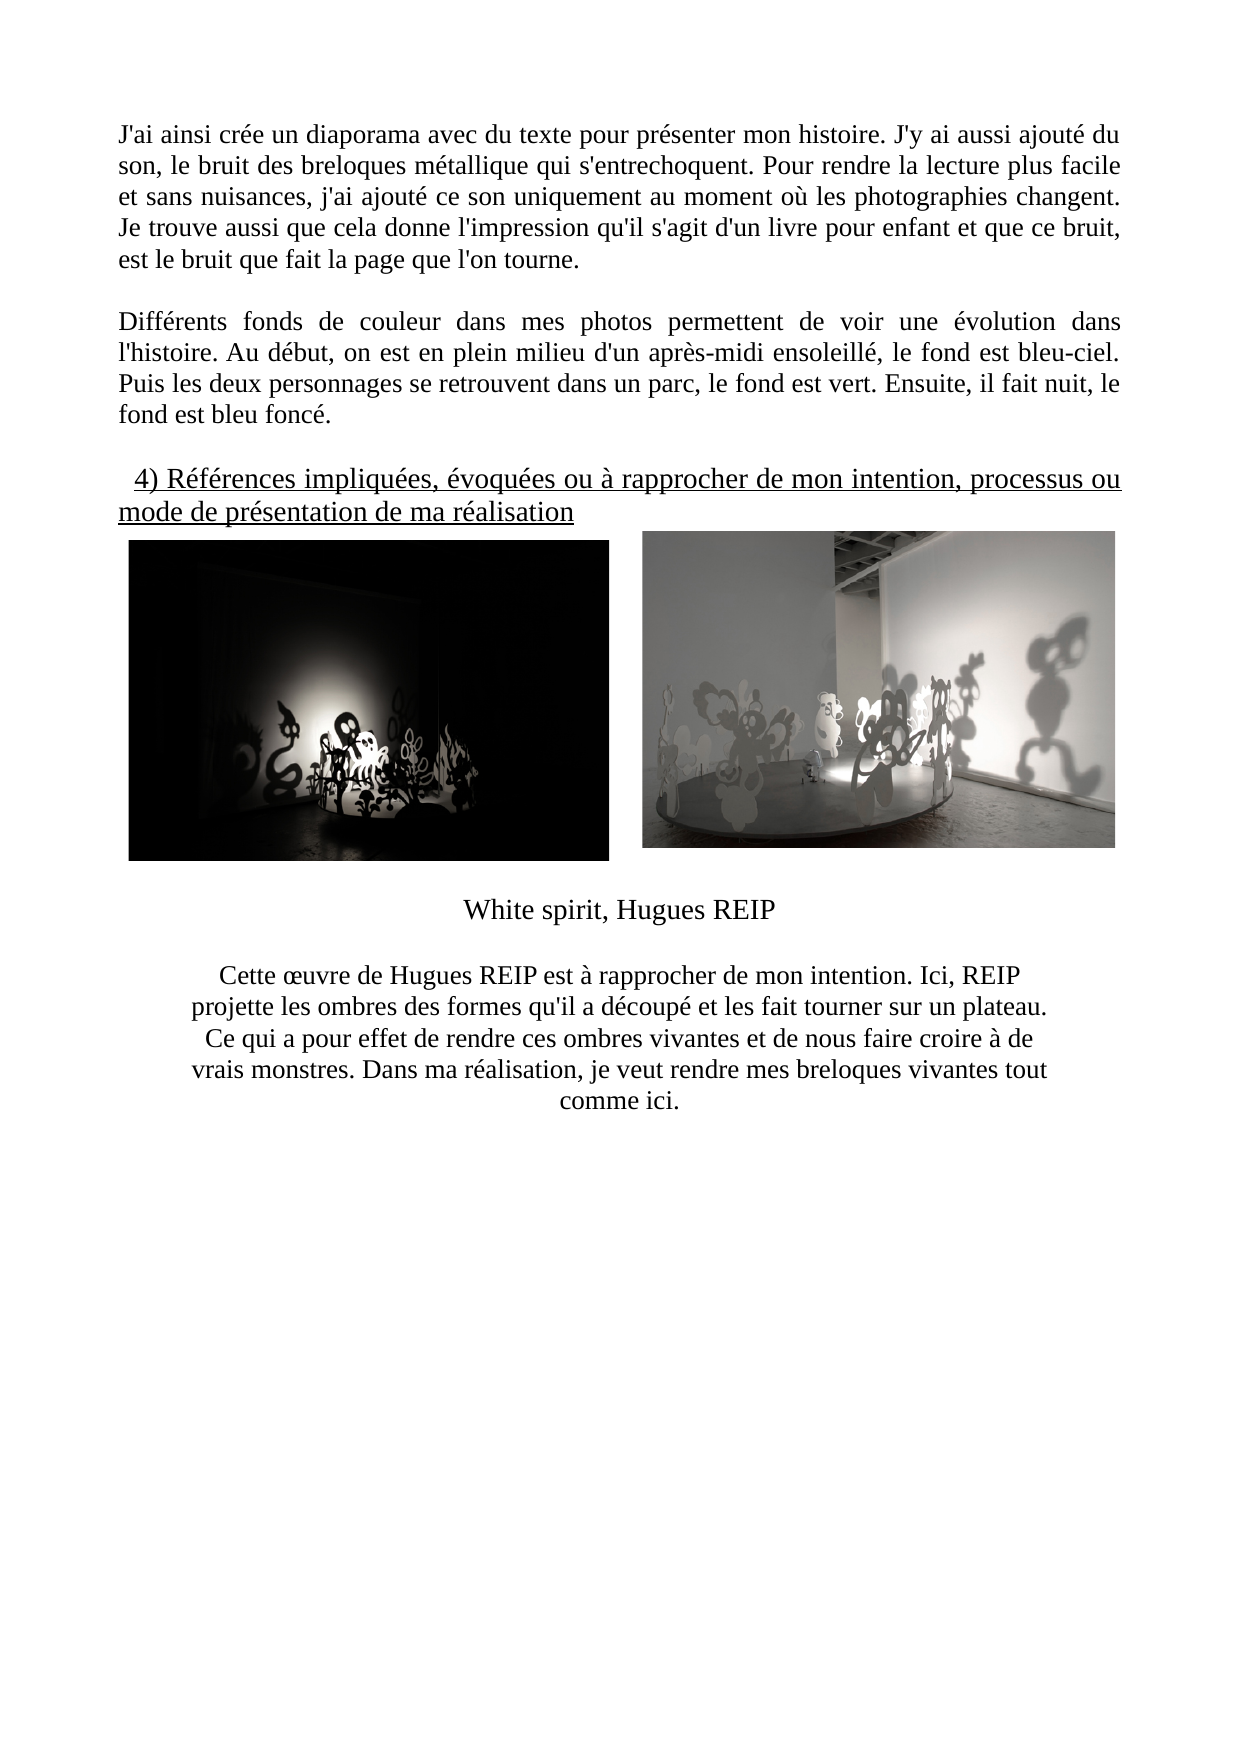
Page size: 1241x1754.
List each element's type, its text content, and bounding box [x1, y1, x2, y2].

text J'ai ainsi crée un diaporama avec du texte pour présenter mon histoire. J'y ai aussi ajouté du son, le bruit des breloques métallique qui s'entrechoquent. Pour rendre la lecture plus facile et sans nuisances, j'ai ajouté ce son uniquement au moment où les photographies changent. Je trouve aussi que cela donne l'impression qu'il s'agit d'un livre pour enfant et que ce bruit, est le bruit que fait la page que l'on tourne. [118, 118, 1122, 274]
text 4) Références impliquées, évoquées ou à rapprocher de mon intention, processus ou mode de présentation de ma réalisation [118, 461, 1122, 528]
text Différents fonds de couleur dans mes photos permettent de voir une évolution dans l'histoire. Au début, on est en plein milieu d'un après-midi ensoleillé, le fond est bleu-ciel. Puis les deux personnages se retrouvent dans un parc, le fond est vert. Ensuite, il fait nuit, le fond est bleu foncé. [118, 305, 1122, 429]
picture [642, 531, 1116, 848]
picture [128, 540, 610, 861]
